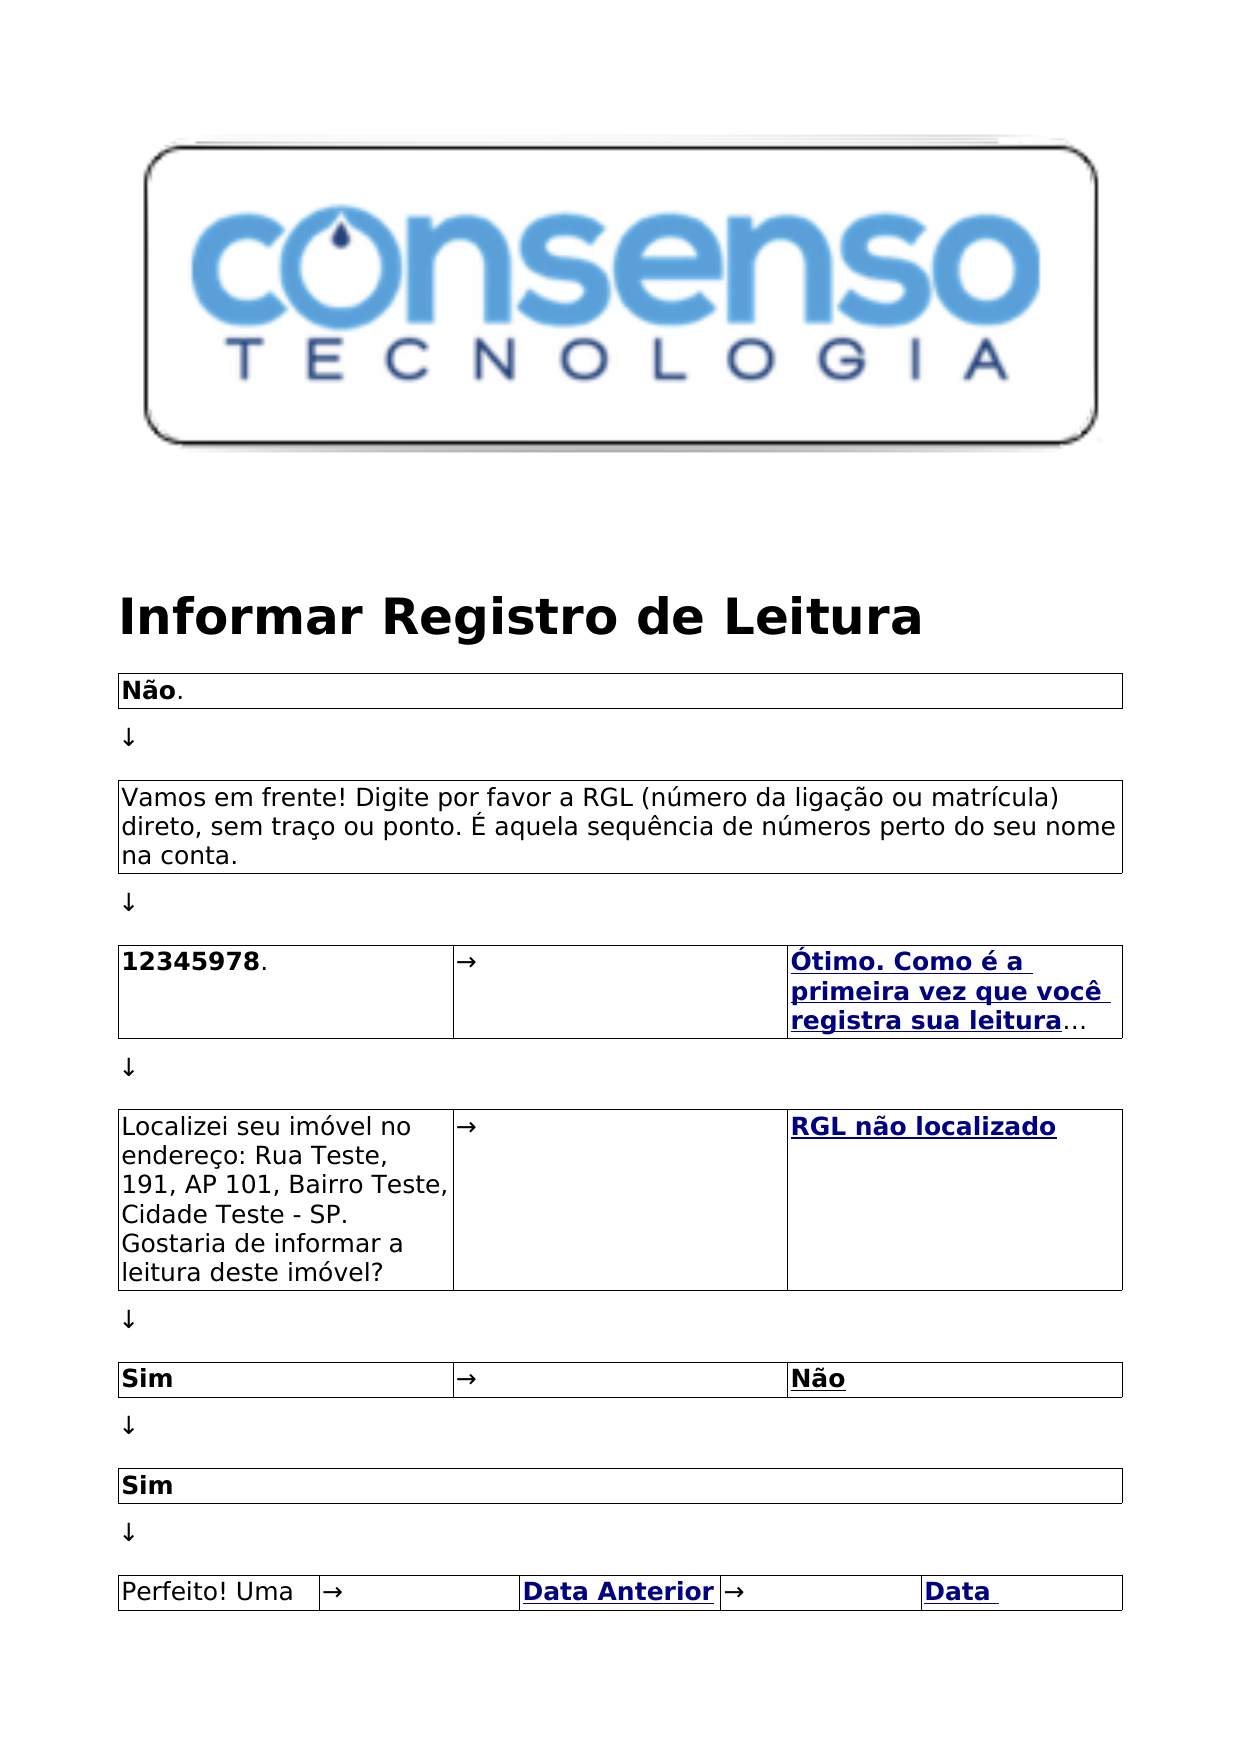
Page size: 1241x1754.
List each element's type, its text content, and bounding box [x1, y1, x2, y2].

table_header Sim [119, 1363, 453, 1397]
text ↓ [118, 723, 1122, 752]
table_header → [454, 1363, 787, 1397]
table_header Perfeito! Uma [119, 1576, 319, 1609]
table_header Localizei seu imóvel no endereço: Rua Teste, 191, AP 101, Bairro Teste, Cidade Teste - SP. Gostaria de informar a leitura deste imóvel? [119, 1110, 453, 1290]
table_header Não [788, 1363, 1122, 1397]
subtitle Informar Registro de Leitura [118, 588, 1122, 646]
picture [118, 130, 1123, 480]
table_header RGL não localizado [788, 1110, 1122, 1290]
text ↓ [118, 1412, 1122, 1441]
table_header Vamos em frente! Digite por favor a RGL (número da ligação ou matrícula) direto, sem traço ou ponto. É aquela sequência de números perto do seu nome na conta. [119, 781, 1122, 873]
text ↓ [118, 1305, 1122, 1334]
table_header → [320, 1576, 519, 1609]
table_header → [721, 1576, 921, 1609]
table_header → [454, 946, 787, 1038]
text ↓ [118, 888, 1122, 917]
table_header Data Anterior [520, 1576, 720, 1609]
table_header Ótimo. Como é a primeira vez que você registra sua leitura… [788, 946, 1122, 1038]
text ↓ [118, 1053, 1122, 1082]
table_header → [454, 1110, 787, 1290]
table_header Data [922, 1576, 1122, 1609]
table_header Sim [119, 1469, 1122, 1503]
table_header 12345978. [119, 946, 453, 1038]
text ↓ [118, 1518, 1122, 1547]
table_header Não. [119, 674, 1122, 708]
